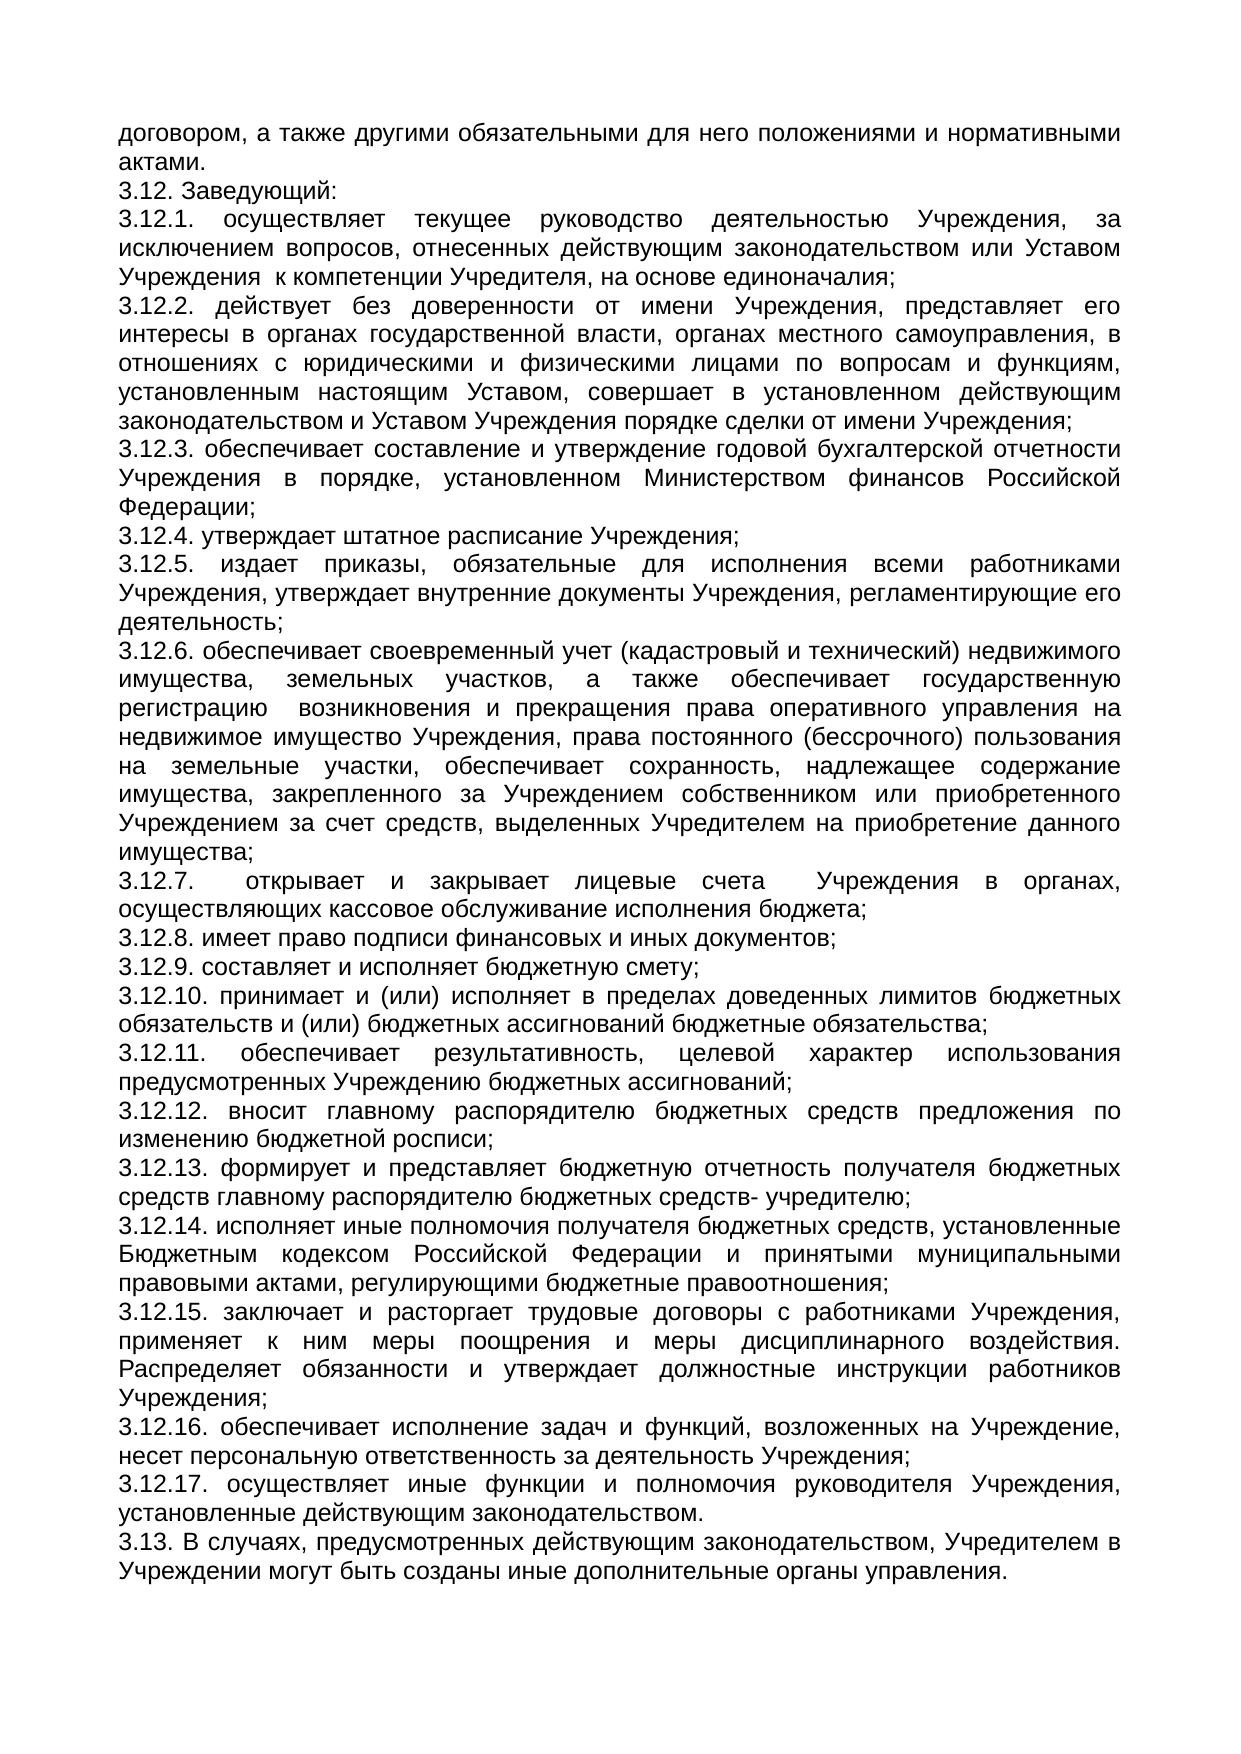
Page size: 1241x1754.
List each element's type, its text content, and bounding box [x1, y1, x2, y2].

text 3.12.4. утверждает штатное расписание Учреждения; [118, 521, 1122, 549]
text 3.12.5. издает приказы, обязательные для исполнения всеми работниками Учреждения, утверждает внутренние документы Учреждения, регламентирующие его деятельность; [118, 549, 1122, 636]
text 3.12.1. осуществляет текущее руководство деятельностью Учреждения, за исключением вопросов, отнесенных действующим законодательством или Уставом Учреждения к компетенции Учредителя, на основе единоначалия; [118, 204, 1122, 291]
text 3.12.11. обеспечивает результативность, целевой характер использования предусмотренных Учреждению бюджетных ассигнований; [118, 1038, 1122, 1096]
text 3.12.8. имеет право подписи финансовых и иных документов; [118, 923, 1122, 952]
text 3.12.3. обеспечивает составление и утверждение годовой бухгалтерской отчетности Учреждения в порядке, установленном Министерством финансов Российской Федерации; [118, 434, 1122, 521]
text 3.12.7. открывает и закрывает лицевые счета Учреждения в органах, осуществляющих кассовое обслуживание исполнения бюджета; [118, 866, 1122, 923]
text 3.12.6. обеспечивает своевременный учет (кадастровый и технический) недвижимого имущества, земельных участков, а также обеспечивает государственную регистрацию возникновения и прекращения права оперативного управления на недвижимое имущество Учреждения, права постоянного (бессрочного) пользования на земельные участки, обеспечивает сохранность, надлежащее содержание имущества, закрепленного за Учреждением собственником или приобретенного Учреждением за счет средств, выделенных Учредителем на приобретение данного имущества; [118, 636, 1122, 866]
text договором, а также другими обязательными для него положениями и нормативными актами. [118, 118, 1122, 176]
text 3.12.17. осуществляет иные функции и полномочия руководителя Учреждения, установленные действующим законодательством. [118, 1469, 1122, 1527]
text 3.12.12. вносит главному распорядителю бюджетных средств предложения по изменению бюджетной росписи; [118, 1096, 1122, 1153]
text 3.12.16. обеспечивает исполнение задач и функций, возложенных на Учреждение, несет персональную ответственность за деятельность Учреждения; [118, 1412, 1122, 1469]
text 3.12.10. принимает и (или) исполняет в пределах доведенных лимитов бюджетных обязательств и (или) бюджетных ассигнований бюджетные обязательства; [118, 981, 1122, 1038]
text 3.12.2. действует без доверенности от имени Учреждения, представляет его интересы в органах государственной власти, органах местного самоуправления, в отношениях с юридическими и физическими лицами по вопросам и функциям, установленным настоящим Уставом, совершает в установленном действующим законодательством и Уставом Учреждения порядке сделки от имени Учреждения; [118, 291, 1122, 434]
text 3.12.9. составляет и исполняет бюджетную смету; [118, 952, 1122, 981]
text 3.12.15. заключает и расторгает трудовые договоры с работниками Учреждения, применяет к ним меры поощрения и меры дисциплинарного воздействия. Распределяет обязанности и утверждает должностные инструкции работников Учреждения; [118, 1297, 1122, 1412]
text 3.12.14. исполняет иные полномочия получателя бюджетных средств, установленные Бюджетным кодексом Российской Федерации и принятыми муниципальными правовыми актами, регулирующими бюджетные правоотношения; [118, 1211, 1122, 1297]
text 3.12.13. формирует и представляет бюджетную отчетность получателя бюджетных средств главному распорядителю бюджетных средств- учредителю; [118, 1153, 1122, 1211]
text 3.12. Заведующий: [118, 176, 1122, 204]
text 3.13. В случаях, предусмотренных действующим законодательством, Учредителем в Учреждении могут быть созданы иные дополнительные органы управления. [118, 1527, 1122, 1584]
